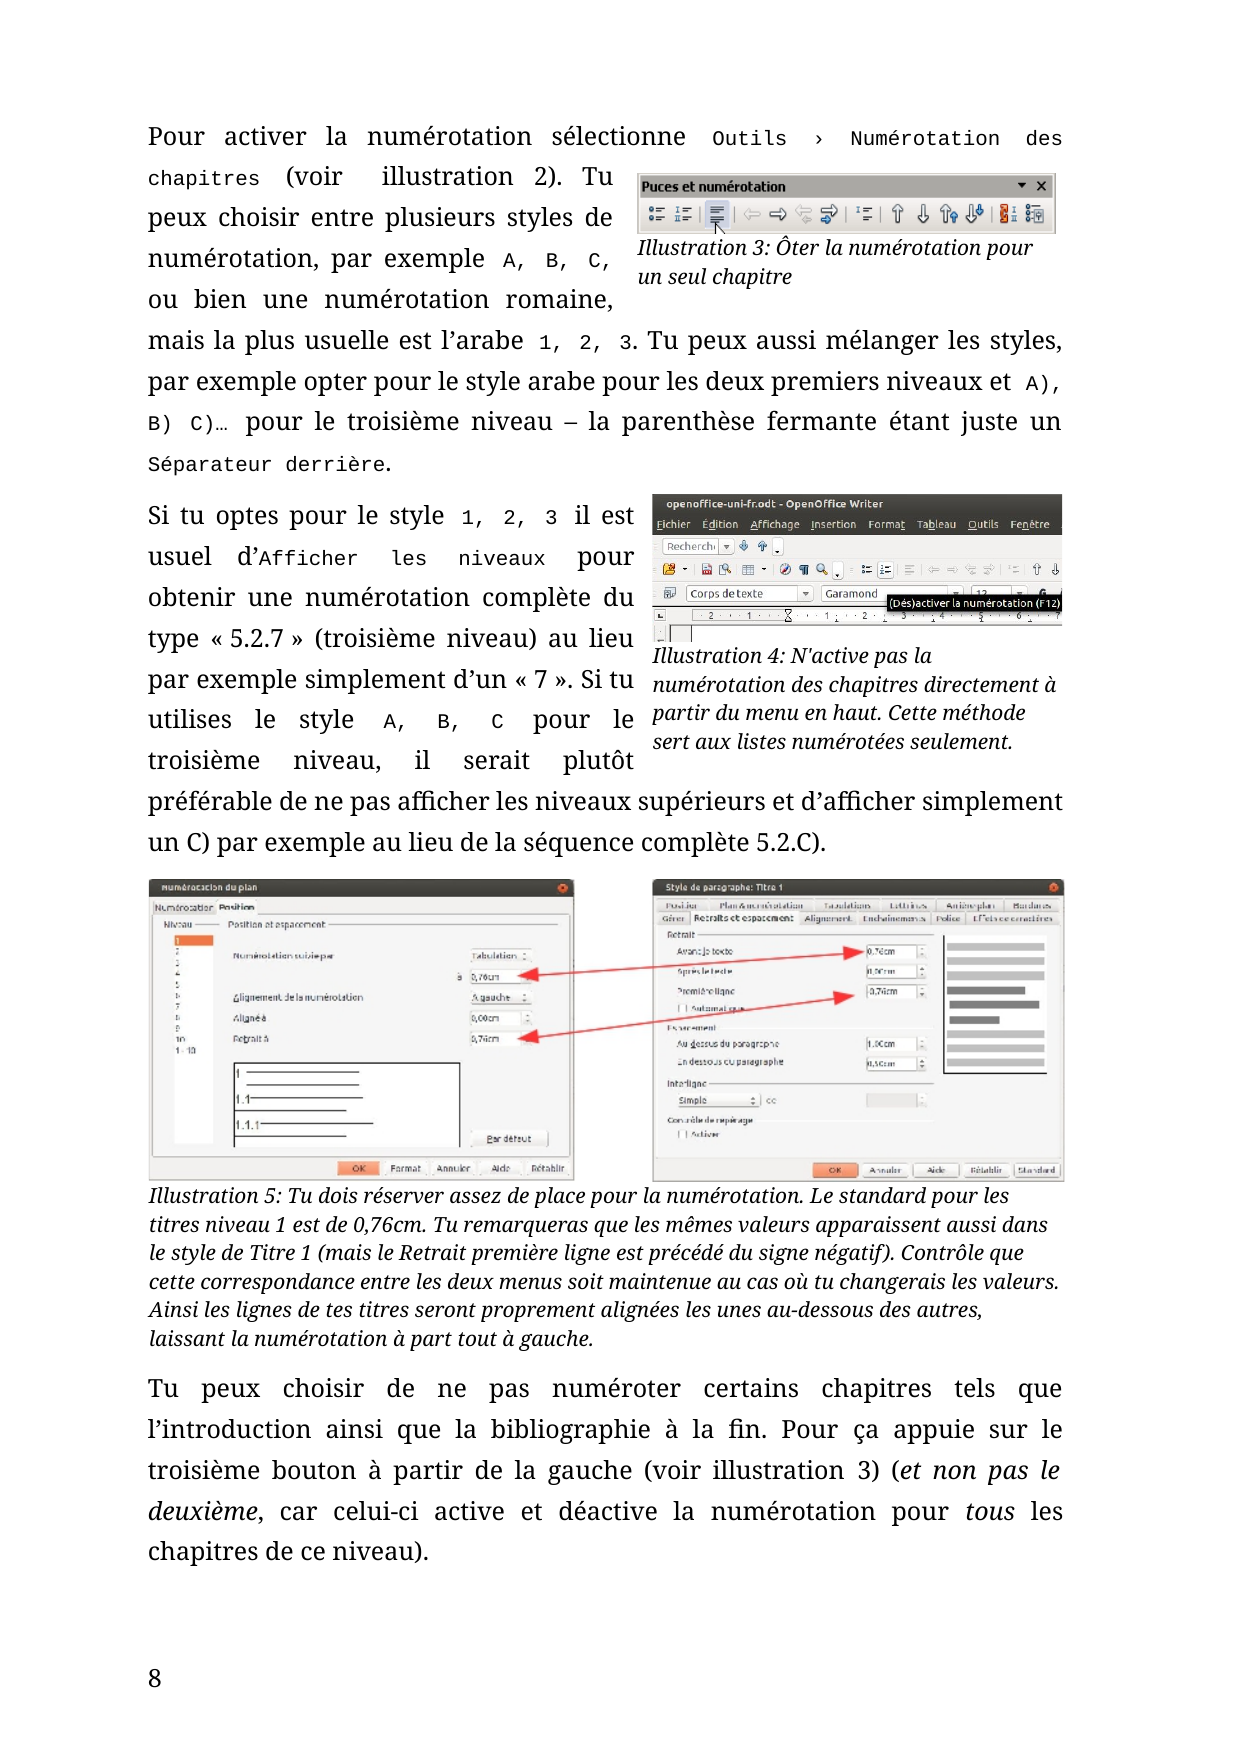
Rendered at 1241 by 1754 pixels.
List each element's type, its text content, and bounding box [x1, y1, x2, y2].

text Illustration 3: Ôter la numérotation pour un seul chapitre [637, 234, 1056, 290]
text Tu peux choisir de ne pas numéroter certains chapitres tels que l’introduction ainsi que la bibliographie à la fin. Pour ça appuie sur le troisième bouton à partir de la gauche (voir illustration 3) (et non pas le deuxième, car celui-ci active et déactive la numérotation pour tous les chapitres de ce niveau). [148, 1317, 1063, 1568]
text Si tu optes pour le style 1, 2, 3 il est usuel d’Afficher les niveaux pour obtenir une numérotation complète du type « 5.2.7 » (troisième niveau) au lieu par exemple simplement d’un « 7 ». Si tu utilises le style A, B, C pour le troisième niveau, il serait plutôt préférable de ne pas afficher les niveaux supérieurs et d’afficher simplement un C) par exemple au lieu de la séquence complète 5.2.C). [148, 498, 1063, 859]
text Illustration 4: N'active pas la numérotation des chapitres directement à partir du menu en haut. Cette méthode sert aux listes numérotées seulement. [652, 642, 1062, 755]
picture [637, 173, 1056, 234]
text Pour activer la numérotation sélectionne Outils › Numérotation des chapitres (voir illustration 2). Tu peux choisir entre plusieurs styles de numérotation, par exemple A, B, C, ou bien une numérotation romaine, mais la plus usuelle est l’arabe 1, 2, 3. Tu peux aussi mélanger les styles, par exemple opter pour le style arabe pour les deux premiers niveaux et A), B) C)… pour le troisième niveau – la parenthèse fermante étant juste un Séparateur derrière. [148, 118, 1063, 479]
picture [652, 494, 1063, 642]
picture [148, 879, 1065, 1182]
text Illustration 5: Tu dois réserver assez de place pour la numérotation. Le standard pour les titres niveau 1 est de 0,76cm. Tu remarqueras que les mêmes valeurs apparaissent aussi dans le style de Titre 1 (mais le Retrait première ligne est précédé du signe négatif). Contrôle que cette correspondance entre les deux menus soit maintenue au cas où tu changerais les valeurs. Ainsi les lignes de tes titres seront proprement alignées les unes au-dessous des autres, laissant la numérotation à part tout à gauche. [149, 1182, 1064, 1352]
